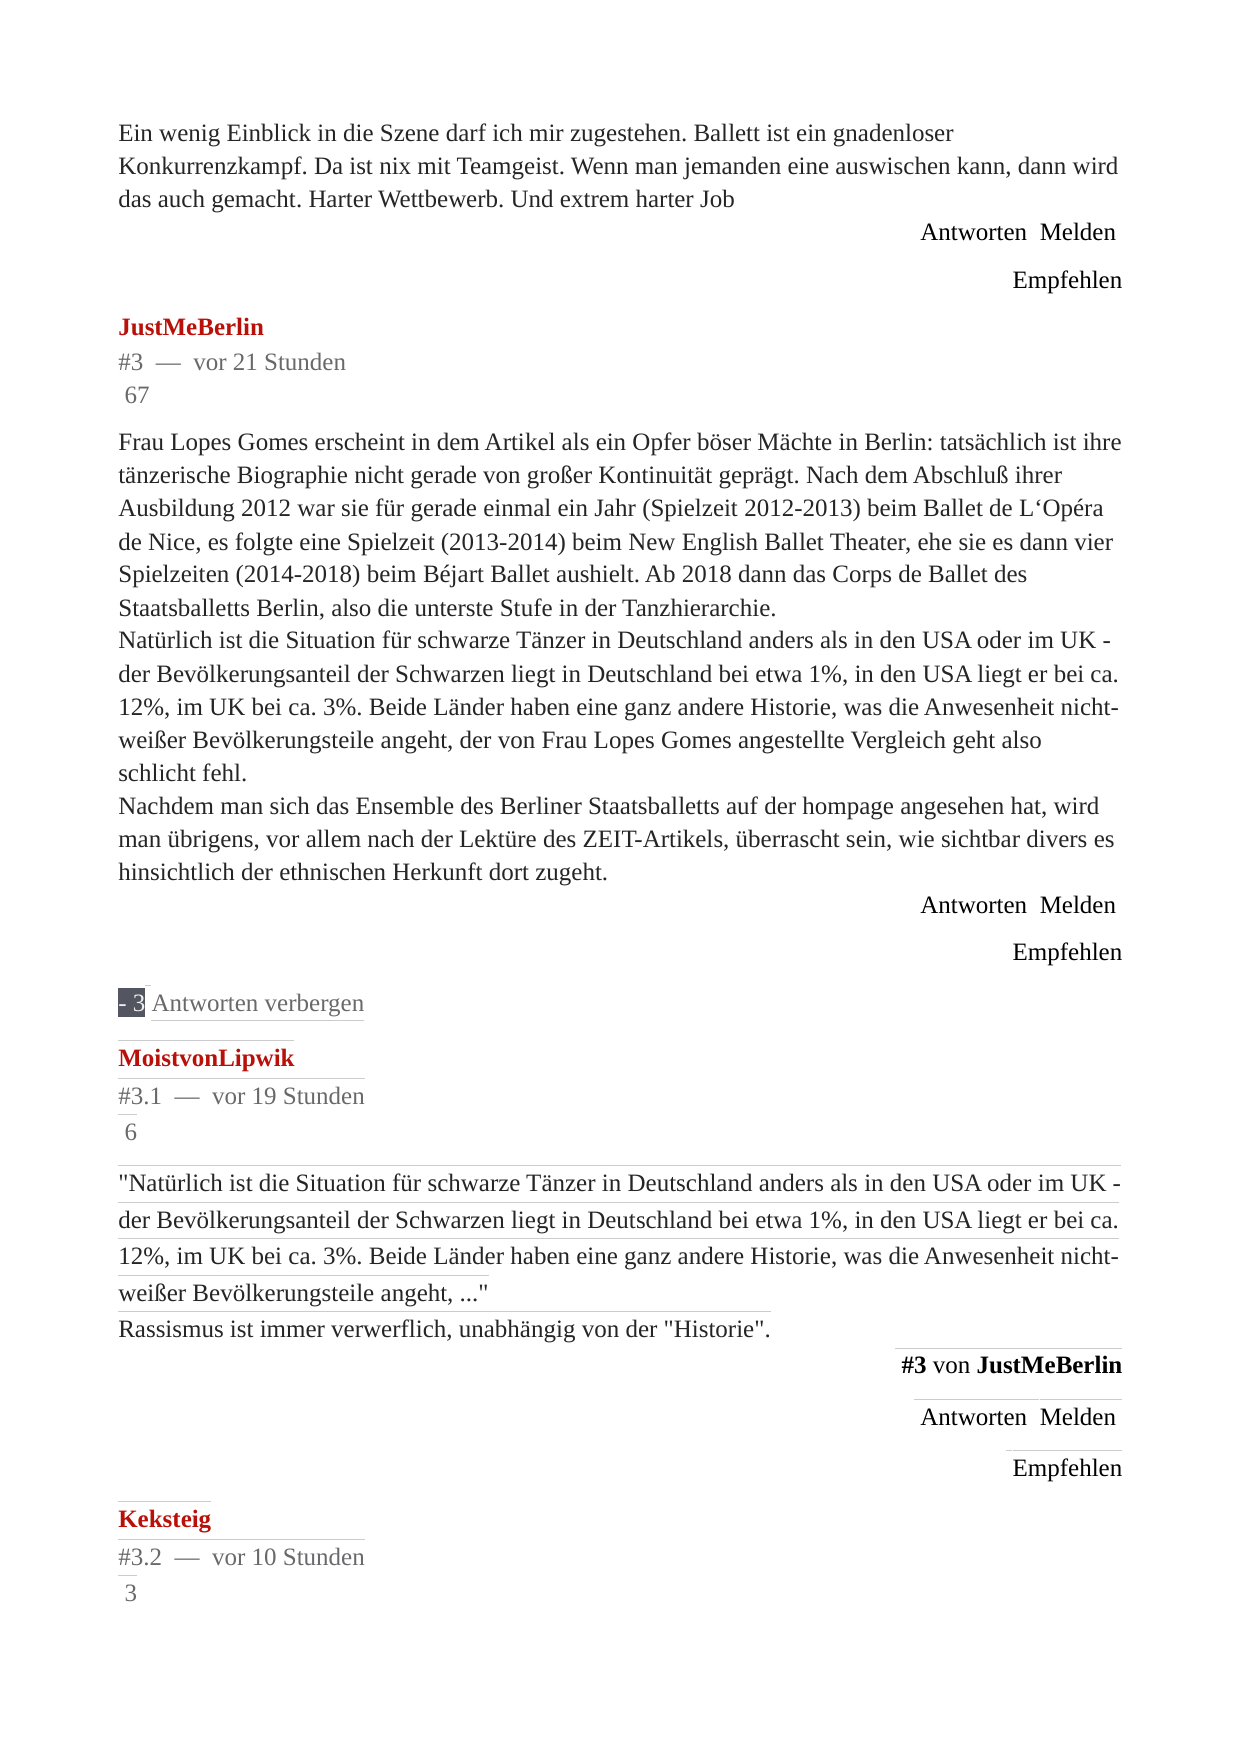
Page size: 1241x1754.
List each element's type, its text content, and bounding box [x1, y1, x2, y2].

text #3 — vor 21 Stunden [118, 347, 1122, 376]
text Frau Lopes Gomes erscheint in dem Artikel als ein Opfer böser Mächte in Berlin: tatsächlich ist ihre tänzerische Biographie nicht gerade von großer Kontinuität geprägt. Nach dem Abschluß ihrer Ausbildung 2012 war sie für gerade einmal ein Jahr (Spielzeit 2012-2013) beim Ballet de L‘Opéra de Nice, es folgte eine Spielzeit (2013-2014) beim New English Ballet Theater, ehe sie es dann vier Spielzeiten (2014-2018) beim Béjart Ballet aushielt. Ab 2018 dann das Corps de Ballet des Staatsballetts Berlin, also die unterste Stufe in der Tanzhierarchie. Natürlich ist die Situation für schwarze Tänzer in Deutschland anders als in den USA oder im UK - der Bevölkerungsanteil der Schwarzen liegt in Deutschland bei etwa 1%, in den USA liegt er bei ca. 12%, im UK bei ca. 3%. Beide Länder haben eine ganz andere Historie, was die Anwesenheit nicht-weißer Bevölkerungsteile angeht, der von Frau Lopes Gomes angestellte Vergleich geht also schlicht fehl. Nachdem man sich das Ensemble des Berliner Staatsballetts auf der hompage angesehen hat, wird man übrigens, vor allem nach der Lektüre des ZEIT-Artikels, überrascht sein, wie sichtbar divers es hinsichtlich der ethnischen Herkunft dort zugeht. [118, 427, 1122, 886]
text 6 [118, 1114, 1122, 1146]
text Empfehlen [118, 265, 1122, 293]
text Ein wenig Einblick in die Szene darf ich mir zugestehen. Ballett ist ein gnadenloser Konkurrenzkampf. Da ist nix mit Teamgeist. Wenn man jemanden eine auswischen kann, dann wird das auch gemacht. Harter Wettbewerb. Und extrem harter Job [118, 118, 1122, 213]
text Empfehlen [118, 1449, 1122, 1481]
text - 3 Antworten verbergen [118, 985, 1122, 1020]
text "Natürlich ist die Situation für schwarze Tänzer in Deutschland anders als in den USA oder im UK - der Bevölkerungsanteil der Schwarzen liegt in Deutschland bei etwa 1%, in den USA liegt er bei ca. 12%, im UK bei ca. 3%. Beide Länder haben eine ganz andere Historie, was die Anwesenheit nicht-weißer Bevölkerungsteile angeht, ..." [118, 1165, 1122, 1306]
text #3.1 — vor 19 Stunden [118, 1078, 1122, 1109]
text #3.2 — vor 10 Stunden [118, 1539, 1122, 1571]
subtitle Keksteig [118, 1501, 1122, 1532]
text Rassismus ist immer verwerflich, unabhängig von der "Historie". [118, 1311, 1122, 1343]
text #3 von JustMeBerlin [118, 1347, 1122, 1379]
text Antworten Melden [118, 217, 1122, 246]
subtitle MoistvonLipwik [118, 1039, 1122, 1071]
text 67 [118, 380, 1122, 409]
text 3 [118, 1575, 1122, 1607]
text Empfehlen [118, 937, 1122, 966]
text Antworten Melden [118, 890, 1122, 918]
subtitle JustMeBerlin [118, 312, 1122, 341]
text Antworten Melden [118, 1398, 1122, 1430]
